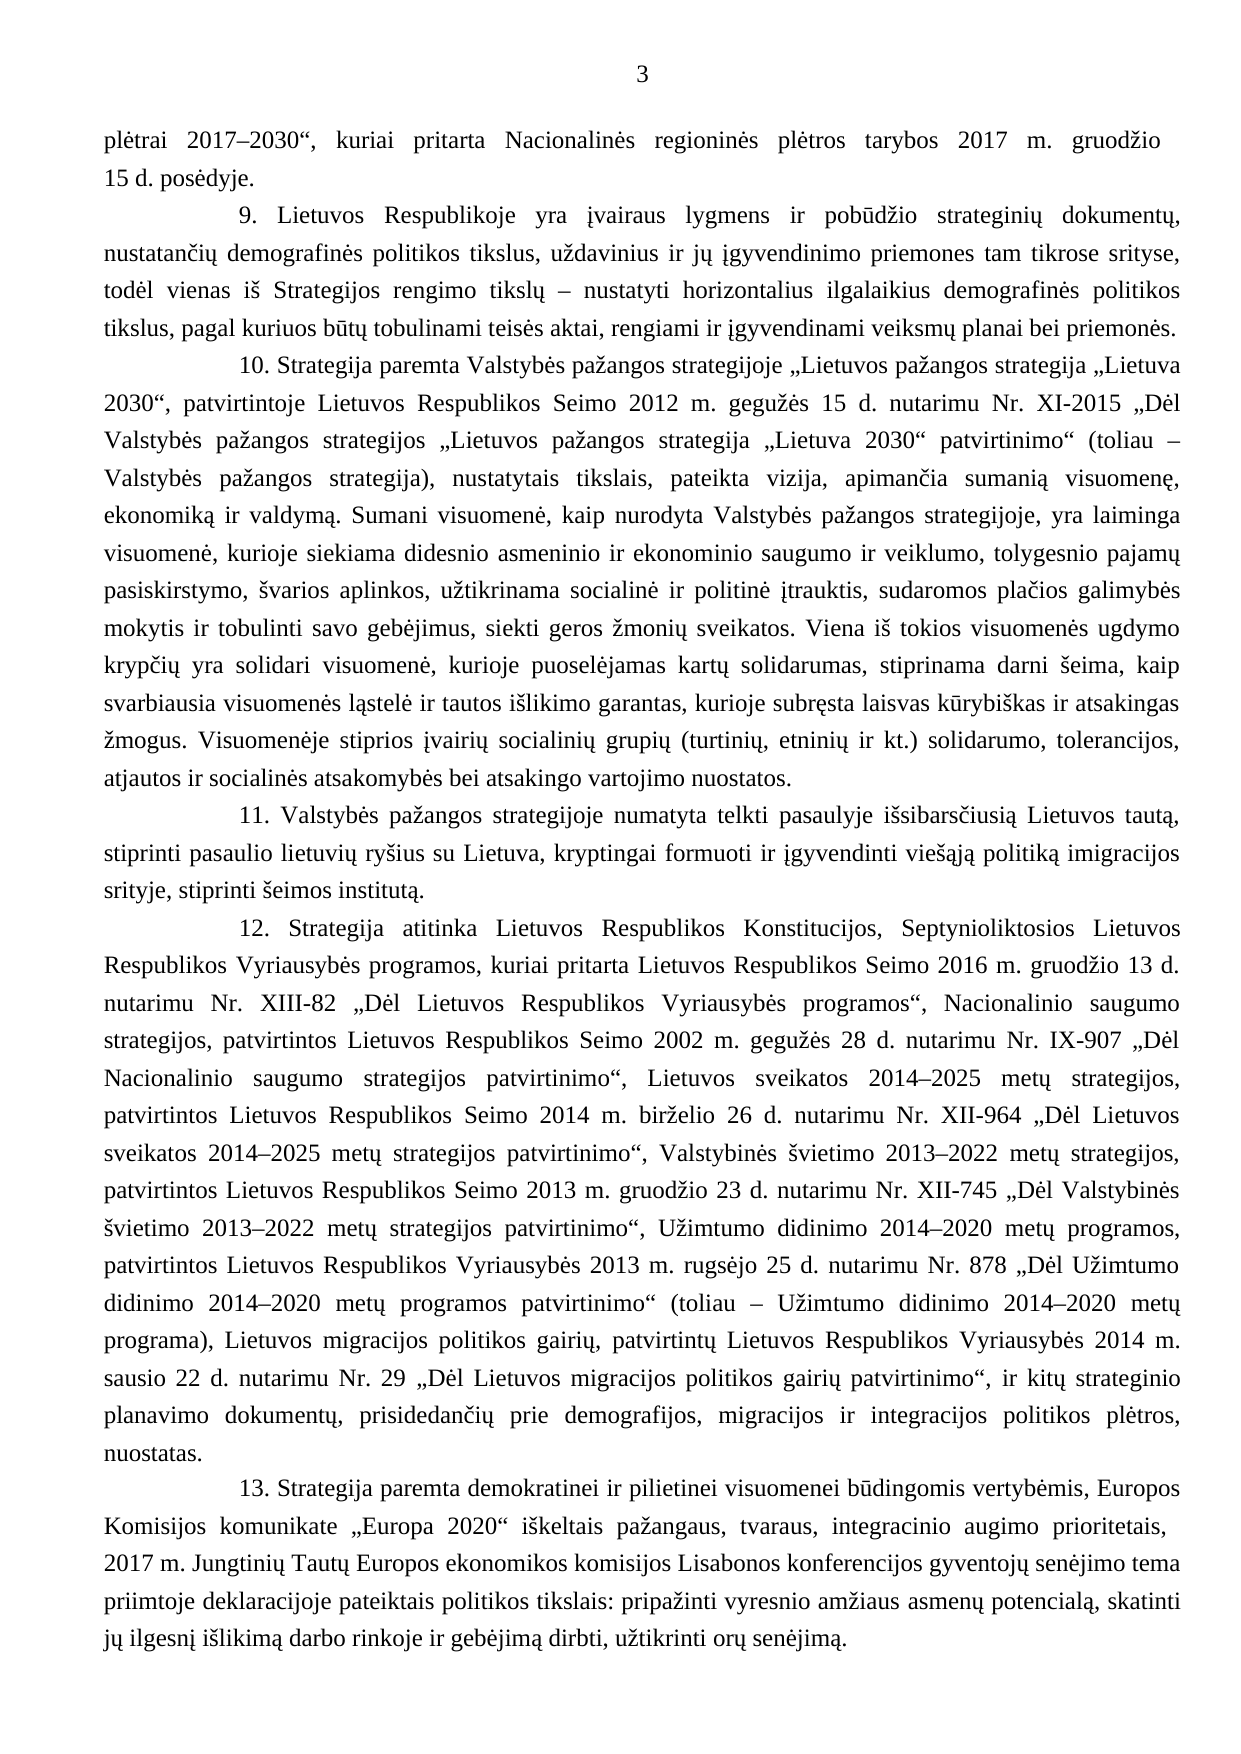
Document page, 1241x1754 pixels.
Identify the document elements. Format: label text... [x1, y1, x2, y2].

text 9. Lietuvos Respublikoje yra įvairaus lygmens ir pobūdžio strateginių dokumentų, nustatančių demografinės politikos tikslus, uždavinius ir jų įgyvendinimo priemones tam tikrose srityse, todėl vienas iš Strategijos rengimo tikslų – nustatyti horizontalius ilgalaikius demografinės politikos tikslus, pagal kuriuos būtų tobulinami teisės aktai, rengiami ir įgyvendinami veiksmų planai bei priemonės. [103, 192, 1181, 342]
text 13. Strategija paremta demokratinei ir pilietinei visuomenei būdingomis vertybėmis, Europos Komisijos komunikate „Europa 2020“ iškeltais pažangaus, tvaraus, integracinio augimo prioritetais, 2017 m. Jungtinių Tautų Europos ekonomikos komisijos Lisabonos konferencijos gyventojų senėjimo tema priimtoje deklaracijoje pateiktais politikos tikslais: pripažinti vyresnio amžiaus asmenų potencialą, skatinti jų ilgesnį išlikimą darbo rinkoje ir gebėjimą dirbti, užtikrinti orų senėjimą. [103, 1467, 1181, 1654]
text 12. Strategija atitinka Lietuvos Respublikos Konstitucijos, Septynioliktosios Lietuvos Respublikos Vyriausybės programos, kuriai pritarta Lietuvos Respublikos Seimo 2016 m. gruodžio 13 d. nutarimu Nr. XIII-82 „Dėl Lietuvos Respublikos Vyriausybės programos“, Nacionalinio saugumo strategijos, patvirtintos Lietuvos Respublikos Seimo 2002 m. gegužės 28 d. nutarimu Nr. IX-907 „Dėl Nacionalinio saugumo strategijos patvirtinimo“, Lietuvos sveikatos 2014–2025 metų strategijos, patvirtintos Lietuvos Respublikos Seimo 2014 m. birželio 26 d. nutarimu Nr. XII-964 „Dėl Lietuvos sveikatos 2014–2025 metų strategijos patvirtinimo“, Valstybinės švietimo 2013–2022 metų strategijos, patvirtintos Lietuvos Respublikos Seimo 2013 m. gruodžio 23 d. nutarimu Nr. XII-745 „Dėl Valstybinės švietimo 2013–2022 metų strategijos patvirtinimo“, Užimtumo didinimo 2014–2020 metų programos, patvirtintos Lietuvos Respublikos Vyriausybės 2013 m. rugsėjo 25 d. nutarimu Nr. 878 „Dėl Užimtumo didinimo 2014–2020 metų programos patvirtinimo“ (toliau – Užimtumo didinimo 2014–2020 metų programa), Lietuvos migracijos politikos gairių, patvirtintų Lietuvos Respublikos Vyriausybės 2014 m. sausio 22 d. nutarimu Nr. 29 „Dėl Lietuvos migracijos politikos gairių patvirtinimo“, ir kitų strateginio planavimo dokumentų, prisidedančių prie demografijos, migracijos ir integracijos politikos plėtros, nuostatas. [103, 904, 1181, 1467]
text 11. Valstybės pažangos strategijoje numatyta telkti pasaulyje išsibarsčiusią Lietuvos tautą, stiprinti pasaulio lietuvių ryšius su Lietuva, kryptingai formuoti ir įgyvendinti viešąją politiką imigracijos srityje, stiprinti šeimos institutą. [103, 792, 1181, 904]
text 10. Strategija paremta Valstybės pažangos strategijoje „Lietuvos pažangos strategija „Lietuva 2030“, patvirtintoje Lietuvos Respublikos Seimo 2012 m. gegužės 15 d. nutarimu Nr. XI-2015 „Dėl Valstybės pažangos strategijos „Lietuvos pažangos strategija „Lietuva 2030“ patvirtinimo“ (toliau – Valstybės pažangos strategija), nustatytais tikslais, pateikta vizija, apimančia sumanią visuomenę, ekonomiką ir valdymą. Sumani visuomenė, kaip nurodyta Valstybės pažangos strategijoje, yra laiminga visuomenė, kurioje siekiama didesnio asmeninio ir ekonominio saugumo ir veiklumo, tolygesnio pajamų pasiskirstymo, švarios aplinkos, užtikrinama socialinė ir politinė įtrauktis, sudaromos plačios galimybės mokytis ir tobulinti savo gebėjimus, siekti geros žmonių sveikatos. Viena iš tokios visuomenės ugdymo krypčių yra solidari visuomenė, kurioje puoselėjamas kartų solidarumas, stiprinama darni šeima, kaip svarbiausia visuomenės ląstelė ir tautos išlikimo garantas, kurioje subręsta laisvas kūrybiškas ir atsakingas žmogus. Visuomenėje stiprios įvairių socialinių grupių (turtinių, etninių ir kt.) solidarumo, tolerancijos, atjautos ir socialinės atsakomybės bei atsakingo vartojimo nuostatos. [103, 342, 1181, 792]
text plėtrai 2017–2030“, kuriai pritarta Nacionalinės regioninės plėtros tarybos 2017 m. gruodžio 15 d. posėdyje. [103, 117, 1181, 192]
